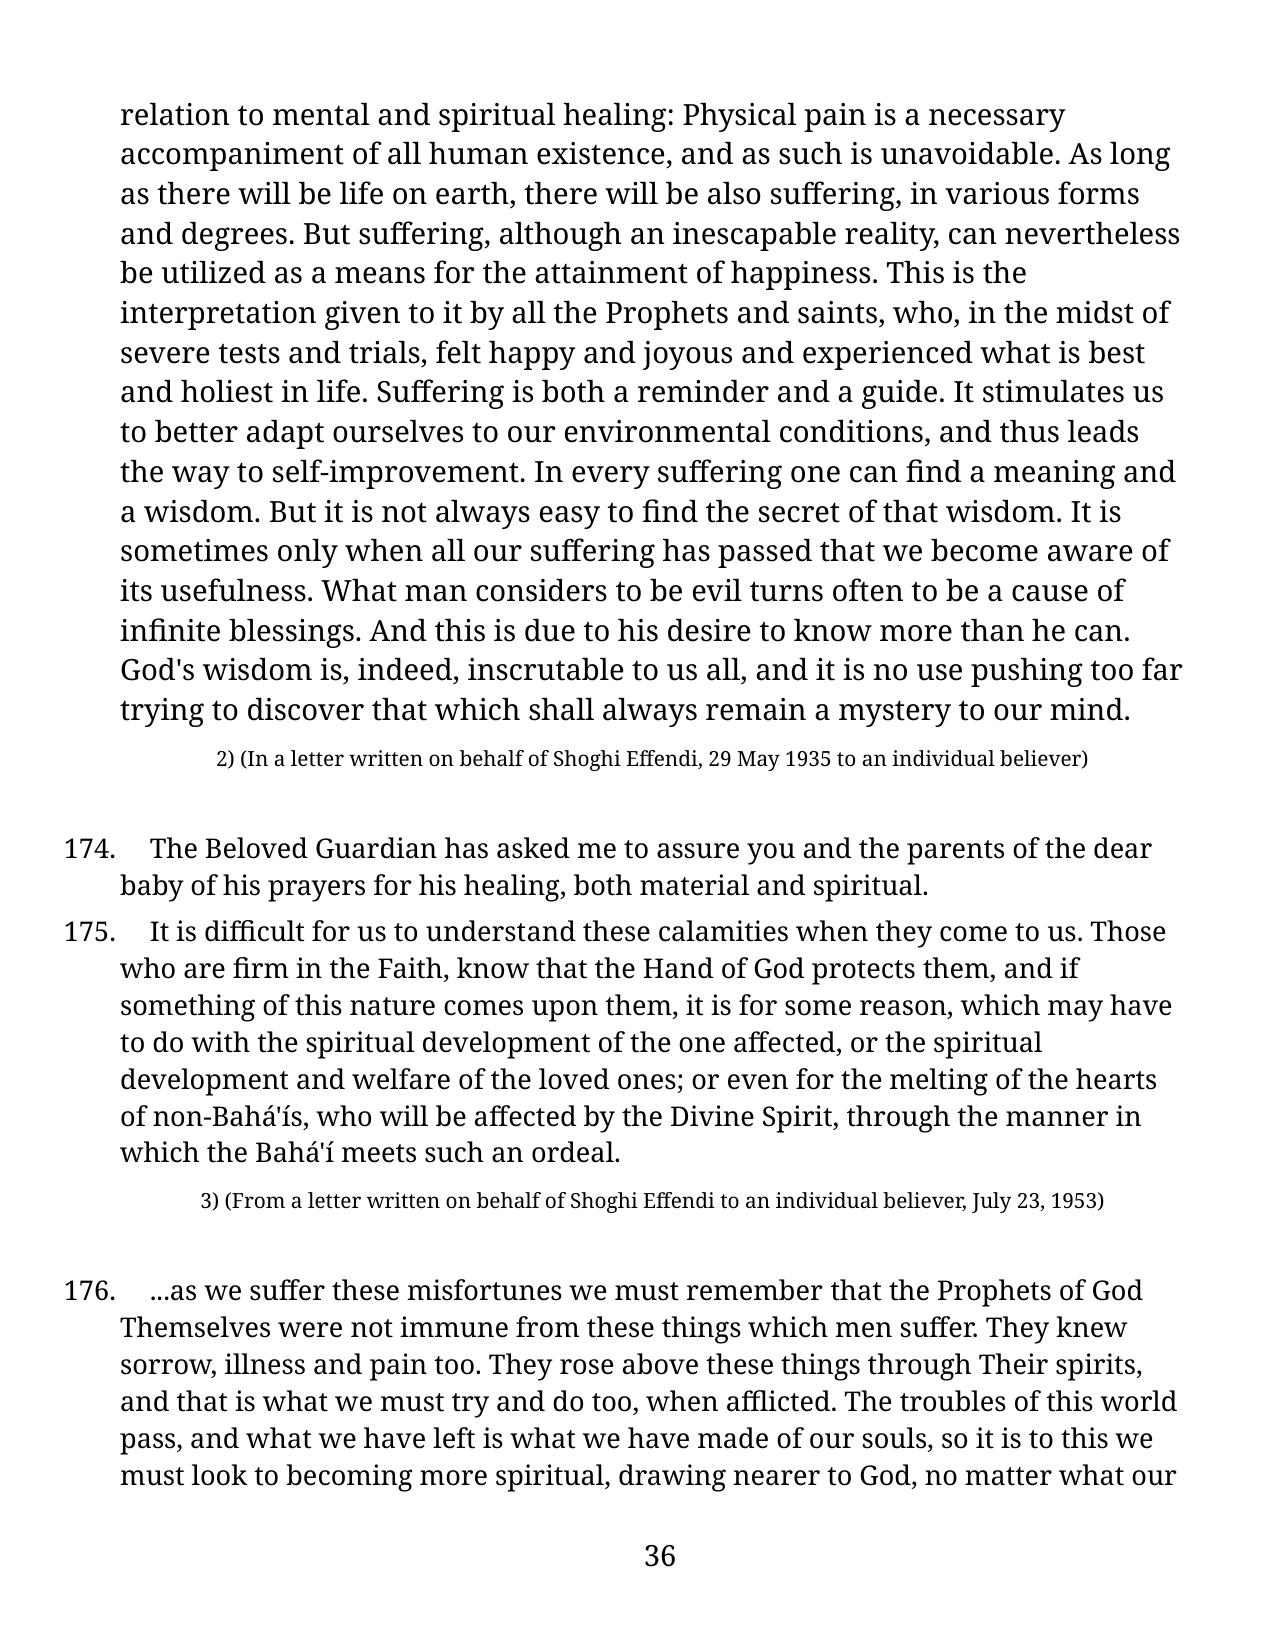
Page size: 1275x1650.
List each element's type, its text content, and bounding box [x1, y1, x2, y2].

text 3) (From a letter written on behalf of Shoghi Effendi to an individual believer, July 23, 1953) [120, 1186, 1185, 1214]
list ...as we suffer these misfortunes we must remember that the Prophets of God Themselves were not immune from these things which men suffer. They knew sorrow, illness and pain too. They rose above these things through Their spirits, and that is what we must try and do too, when afflicted. The troubles of this world pass, and what we have left is what we have made of our souls, so it is to this we must look to becoming more spiritual, drawing nearer to God, no matter what our [64, 1272, 1185, 1493]
list The Beloved Guardian has asked me to assure you and the parents of the dear baby of his prayers for his healing, both material and spiritual. [64, 830, 1185, 904]
list It is difficult for us to understand these calamities when they come to us. Those who are firm in the Faith, know that the Hand of God protects them, and if something of this nature comes upon them, it is for some reason, which may have to do with the spiritual development of the one affected, or the spiritual development and welfare of the loved ones; or even for the melting of the hearts of non-Bahá'ís, who will be affected by the Divine Spirit, through the manner in which the Bahá'í meets such an ordeal. [64, 913, 1185, 1171]
text relation to mental and spiritual healing: Physical pain is a necessary accompaniment of all human existence, and as such is unavoidable. As long as there will be life on earth, there will be also suffering, in various forms and degrees. But suffering, although an inescapable reality, can nevertheless be utilized as a means for the attainment of happiness. This is the interpretation given to it by all the Prophets and saints, who, in the midst of severe tests and trials, felt happy and joyous and experienced what is best and holiest in life. Suffering is both a reminder and a guide. It stimulates us to better adapt ourselves to our environmental conditions, and thus leads the way to self-improvement. In every suffering one can find a meaning and a wisdom. But it is not always easy to find the secret of that wisdom. It is sometimes only when all our suffering has passed that we become aware of its usefulness. What man considers to be evil turns often to be a cause of infinite blessings. And this is due to his desire to know more than he can. God's wisdom is, indeed, inscrutable to us all, and it is no use pushing too far trying to discover that which shall always remain a mystery to our mind. [120, 94, 1185, 729]
text 2) (In a letter written on behalf of Shoghi Effendi, 29 May 1935 to an individual believer) [120, 744, 1185, 772]
